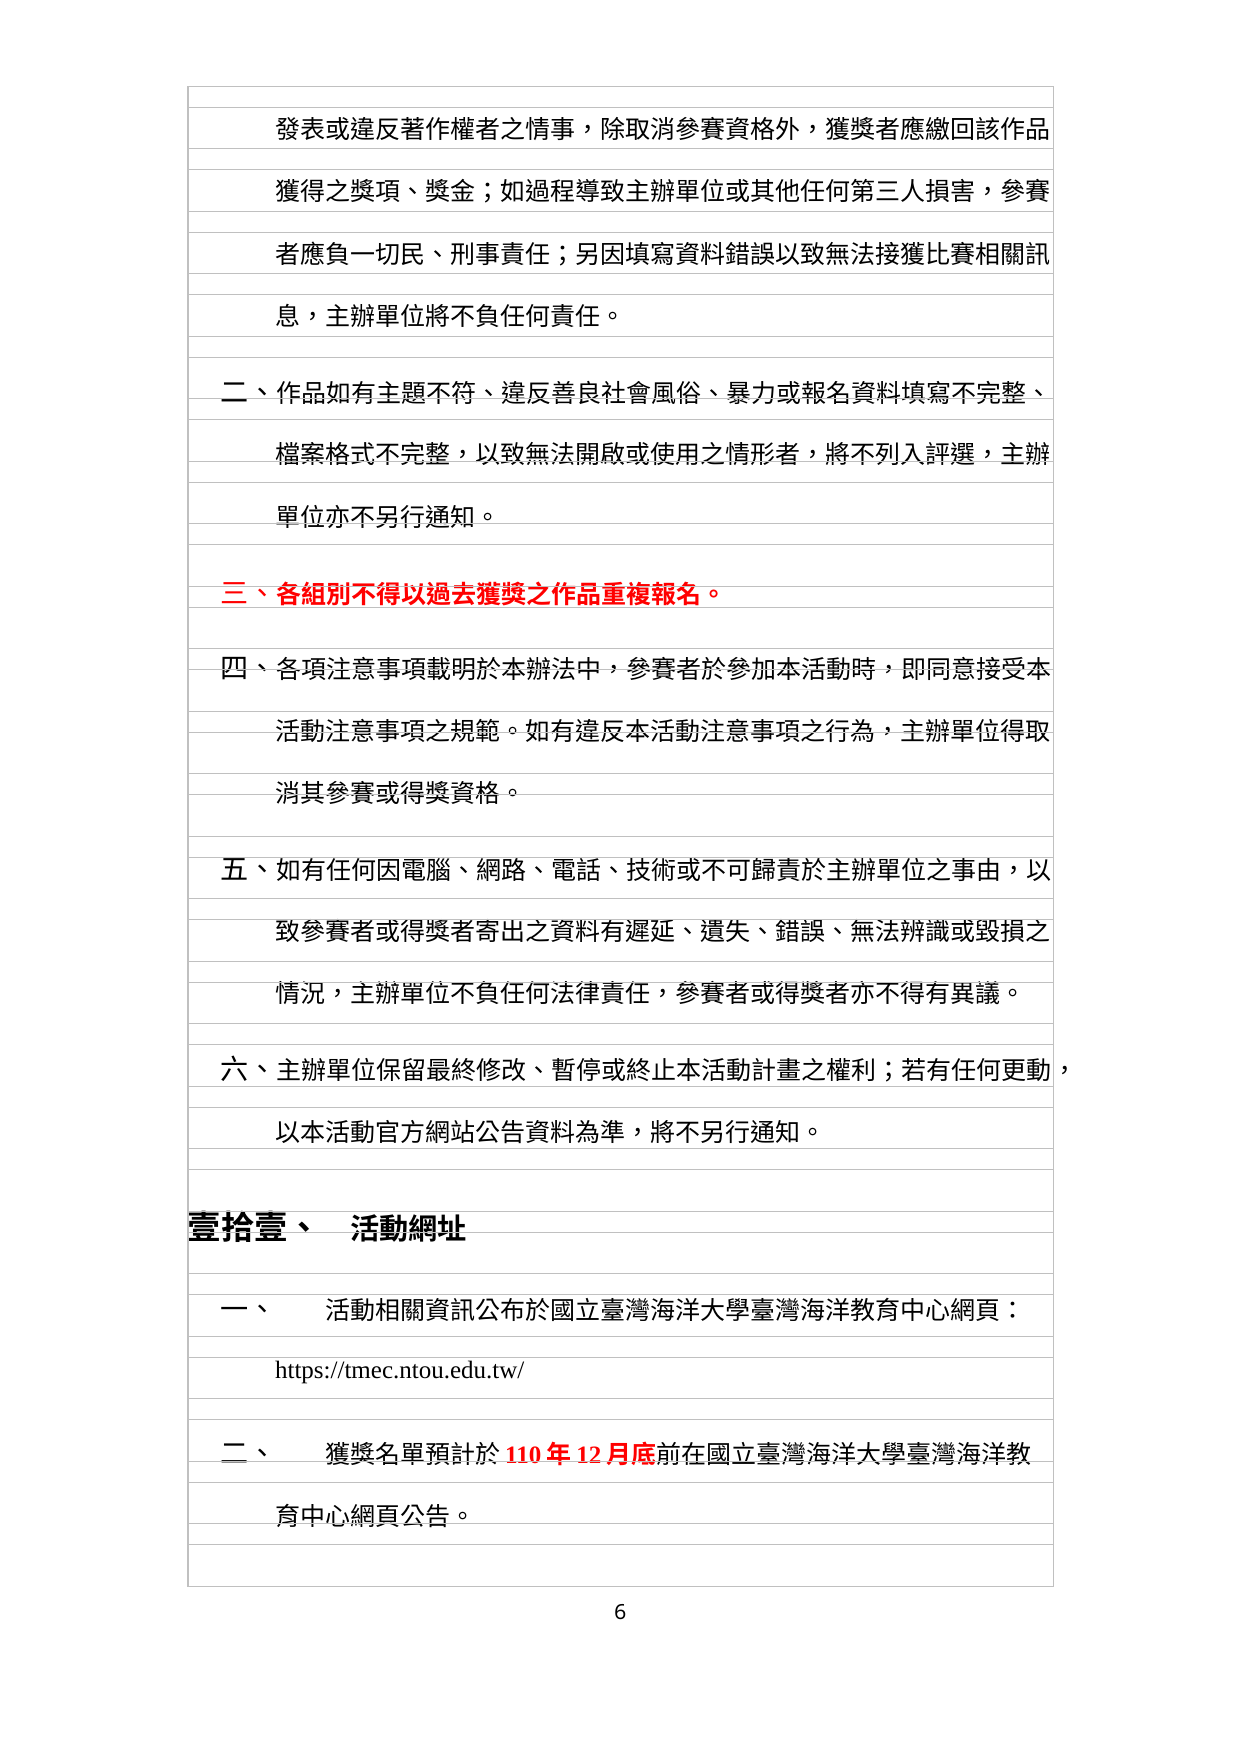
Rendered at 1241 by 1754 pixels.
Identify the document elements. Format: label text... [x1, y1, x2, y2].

list [220, 1274, 1053, 1294]
list 各組別不得以過去獲獎之作品重複報名。 [220, 587, 1053, 607]
list [220, 899, 1053, 919]
list 各項注意事項載明於本辦法中，參賽者於參加本活動時，即同意接受本活動注意事項之規範。如有違反本活動注意事項之行為，主辦單位得取消其參賽或得獎資格。 [220, 774, 1053, 794]
list 主辦單位保留最終修改、暫停或終止本活動計畫之權利；若有任何更動，以本活動官方網站公告資料為準，將不另行通知。 [220, 1026, 1053, 1044]
list [220, 837, 1053, 857]
list 作品須以中文創作，不接受翻譯作品。得獎作品如有發現抄襲、已公開發表或違反著作權者之情事，除取消參賽資格外，獲獎者應繳回該作品獲得之獎項、獎金；如過程導致主辦單位或其他任何第三人損害，參賽者應負一切民、刑事責任；另因填寫資料錯誤以致無法接獲比賽相關訊息，主辦單位將不負任何責任。 [220, 295, 1053, 336]
list 作品如有主題不符、違反善良社會風俗、暴力或報名資料填寫不完整、檔案格式不完整，以致無法開啟或使用之情形者，將不列入評選，主辦單位亦不另行通知。 [220, 349, 1053, 357]
list 主辦單位保留最終修改、暫停或終止本活動計畫之權利；若有任何更動，以本活動官方網站公告資料為準，將不另行通知。 [220, 1108, 1053, 1148]
list https://tmec.ntou.edu.tw/ [220, 1358, 1053, 1390]
list 活動網址 [189, 1183, 1053, 1211]
list 獲獎名單預計於110年12月底前在國立臺灣海洋大學臺灣海洋教育中心網頁公告。 [220, 1483, 1053, 1523]
list 活動網址 [189, 1233, 1053, 1246]
list 作品如有主題不符、違反善良社會風俗、暴力或報名資料填寫不完整、檔案格式不完整，以致無法開啟或使用之情形者，將不列入評選，主辦單位亦不另行通知。 [220, 399, 1053, 419]
list [220, 1337, 1053, 1357]
list 各項注意事項載明於本辦法中，參賽者於參加本活動時，即同意接受本活動注意事項之規範。如有違反本活動注意事項之行為，主辦單位得取消其參賽或得獎資格。 [220, 670, 1053, 711]
list 各組別不得以過去獲獎之作品重複報名。 [220, 549, 1053, 586]
list 作品須以中文創作，不接受翻譯作品。得獎作品如有發現抄襲、已公開發表或違反著作權者之情事，除取消參賽資格外，獲獎者應繳回該作品獲得之獎項、獎金；如過程導致主辦單位或其他任何第三人損害，參賽者應負一切民、刑事責任；另因填寫資料錯誤以致無法接獲比賽相關訊息，主辦單位將不負任何責任。 [220, 149, 1053, 169]
list 各項注意事項載明於本辦法中，參賽者於參加本活動時，即同意接受本活動注意事項之規範。如有違反本活動注意事項之行為，主辦單位得取消其參賽或得獎資格。 [220, 712, 1053, 732]
list 活動網址 [230, 1212, 1053, 1232]
list 作品須以中文創作，不接受翻譯作品。得獎作品如有發現抄襲、已公開發表或違反著作權者之情事，除取消參賽資格外，獲獎者應繳回該作品獲得之獎項、獎金；如過程導致主辦單位或其他任何第三人損害，參賽者應負一切民、刑事責任；另因填寫資料錯誤以致無法接獲比賽相關訊息，主辦單位將不負任何責任。 [220, 212, 1053, 232]
list 活動相關資訊公布於國立臺灣海洋大學臺灣海洋教育中心網頁： [220, 1295, 1053, 1336]
list 各項注意事項載明於本辦法中，參賽者於參加本活動時，即同意接受本活動注意事項之規範。如有違反本活動注意事項之行為，主辦單位得取消其參賽或得獎資格。 [220, 795, 1053, 812]
list 作品須以中文創作，不接受翻譯作品。得獎作品如有發現抄襲、已公開發表或違反著作權者之情事，除取消參賽資格外，獲獎者應繳回該作品獲得之獎項、獎金；如過程導致主辦單位或其他任何第三人損害，參賽者應負一切民、刑事責任；另因填寫資料錯誤以致無法接獲比賽相關訊息，主辦單位將不負任何責任。 [220, 233, 1053, 273]
list 各組別不得以過去獲獎之作品重複報名。 [220, 608, 1053, 612]
list 情況，主辦單位不負任何法律責任，參賽者或得獎者亦不得有異議。 [220, 983, 1053, 1013]
list 作品須以中文創作，不接受翻譯作品。得獎作品如有發現抄襲、已公開發表或違反著作權者之情事，除取消參賽資格外，獲獎者應繳回該作品獲得之獎項、獎金；如過程導致主辦單位或其他任何第三人損害，參賽者應負一切民、刑事責任；另因填寫資料錯誤以致無法接獲比賽相關訊息，主辦單位將不負任何責任。 [220, 274, 1053, 294]
list [220, 825, 1053, 836]
list 各項注意事項載明於本辦法中，參賽者於參加本活動時，即同意接受本活動注意事項之規範。如有違反本活動注意事項之行為，主辦單位得取消其參賽或得獎資格。 [220, 649, 1053, 669]
list 作品如有主題不符、違反善良社會風俗、暴力或報名資料填寫不完整、檔案格式不完整，以致無法開啟或使用之情形者，將不列入評選，主辦單位亦不另行通知。 [220, 358, 1053, 398]
list 活動網址 [389, 1222, 397, 1232]
list 獲獎名單預計於110年12月底前在國立臺灣海洋大學臺灣海洋教育中心網頁公告。 [220, 1410, 1053, 1419]
list 獲獎名單預計於110年12月底前在國立臺灣海洋大學臺灣海洋教育中心網頁公告。 [220, 1524, 1053, 1535]
list [220, 962, 1053, 982]
list 作品須以中文創作，不接受翻譯作品。得獎作品如有發現抄襲、已公開發表或違反著作權者之情事，除取消參賽資格外，獲獎者應繳回該作品獲得之獎項、獎金；如過程導致主辦單位或其他任何第三人損害，參賽者應負一切民、刑事責任；另因填寫資料錯誤以致無法接獲比賽相關訊息，主辦單位將不負任何責任。 [220, 108, 1053, 148]
list 各項注意事項載明於本辦法中，參賽者於參加本活動時，即同意接受本活動注意事項之規範。如有違反本活動注意事項之行為，主辦單位得取消其參賽或得獎資格。 [220, 625, 1053, 648]
list 主辦單位保留最終修改、暫停或終止本活動計畫之權利；若有任何更動，以本活動官方網站公告資料為準，將不另行通知。 [220, 1087, 1053, 1107]
list 作品如有主題不符、違反善良社會風俗、暴力或報名資料填寫不完整、檔案格式不完整，以致無法開啟或使用之情形者，將不列入評選，主辦單位亦不另行通知。 [220, 483, 1053, 523]
list 如有任何因電腦、網路、電話、技術或不可歸責於主辦單位之事由，以 [220, 858, 1053, 898]
list 作品須以中文創作，不接受翻譯作品。得獎作品如有發現抄襲、已公開發表或違反著作權者之情事，除取消參賽資格外，獲獎者應繳回該作品獲得之獎項、獎金；如過程導致主辦單位或其他任何第三人損害，參賽者應負一切民、刑事責任；另因填寫資料錯誤以致無法接獲比賽相關訊息，主辦單位將不負任何責任。 [220, 87, 1053, 107]
list 作品如有主題不符、違反善良社會風俗、暴力或報名資料填寫不完整、檔案格式不完整，以致無法開啟或使用之情形者，將不列入評選，主辦單位亦不另行通知。 [220, 524, 1053, 536]
list 活動網址 [189, 1212, 226, 1232]
list 獲獎名單預計於110年12月底前在國立臺灣海洋大學臺灣海洋教育中心網頁公告。 [220, 1420, 1053, 1461]
list 致參賽者或得獎者寄出之資料有遲延、遺失、錯誤、無法辨識或毀損之 [220, 920, 1053, 961]
list 主辦單位保留最終修改、暫停或終止本活動計畫之權利；若有任何更動，以本活動官方網站公告資料為準，將不另行通知。 [220, 1045, 1053, 1086]
list 作品須以中文創作，不接受翻譯作品。得獎作品如有發現抄襲、已公開發表或違反著作權者之情事，除取消參賽資格外，獲獎者應繳回該作品獲得之獎項、獎金；如過程導致主辦單位或其他任何第三人損害，參賽者應負一切民、刑事責任；另因填寫資料錯誤以致無法接獲比賽相關訊息，主辦單位將不負任何責任。 [220, 170, 1053, 211]
list 各項注意事項載明於本辦法中，參賽者於參加本活動時，即同意接受本活動注意事項之規範。如有違反本活動注意事項之行為，主辦單位得取消其參賽或得獎資格。 [220, 733, 1053, 773]
list 獲獎名單預計於110年12月底前在國立臺灣海洋大學臺灣海洋教育中心網頁公告。 [220, 1462, 1053, 1482]
list [220, 1265, 1053, 1273]
list 作品如有主題不符、違反善良社會風俗、暴力或報名資料填寫不完整、檔案格式不完整，以致無法開啟或使用之情形者，將不列入評選，主辦單位亦不另行通知。 [220, 462, 1053, 482]
list 作品如有主題不符、違反善良社會風俗、暴力或報名資料填寫不完整、檔案格式不完整，以致無法開啟或使用之情形者，將不列入評選，主辦單位亦不另行通知。 [220, 420, 1053, 461]
